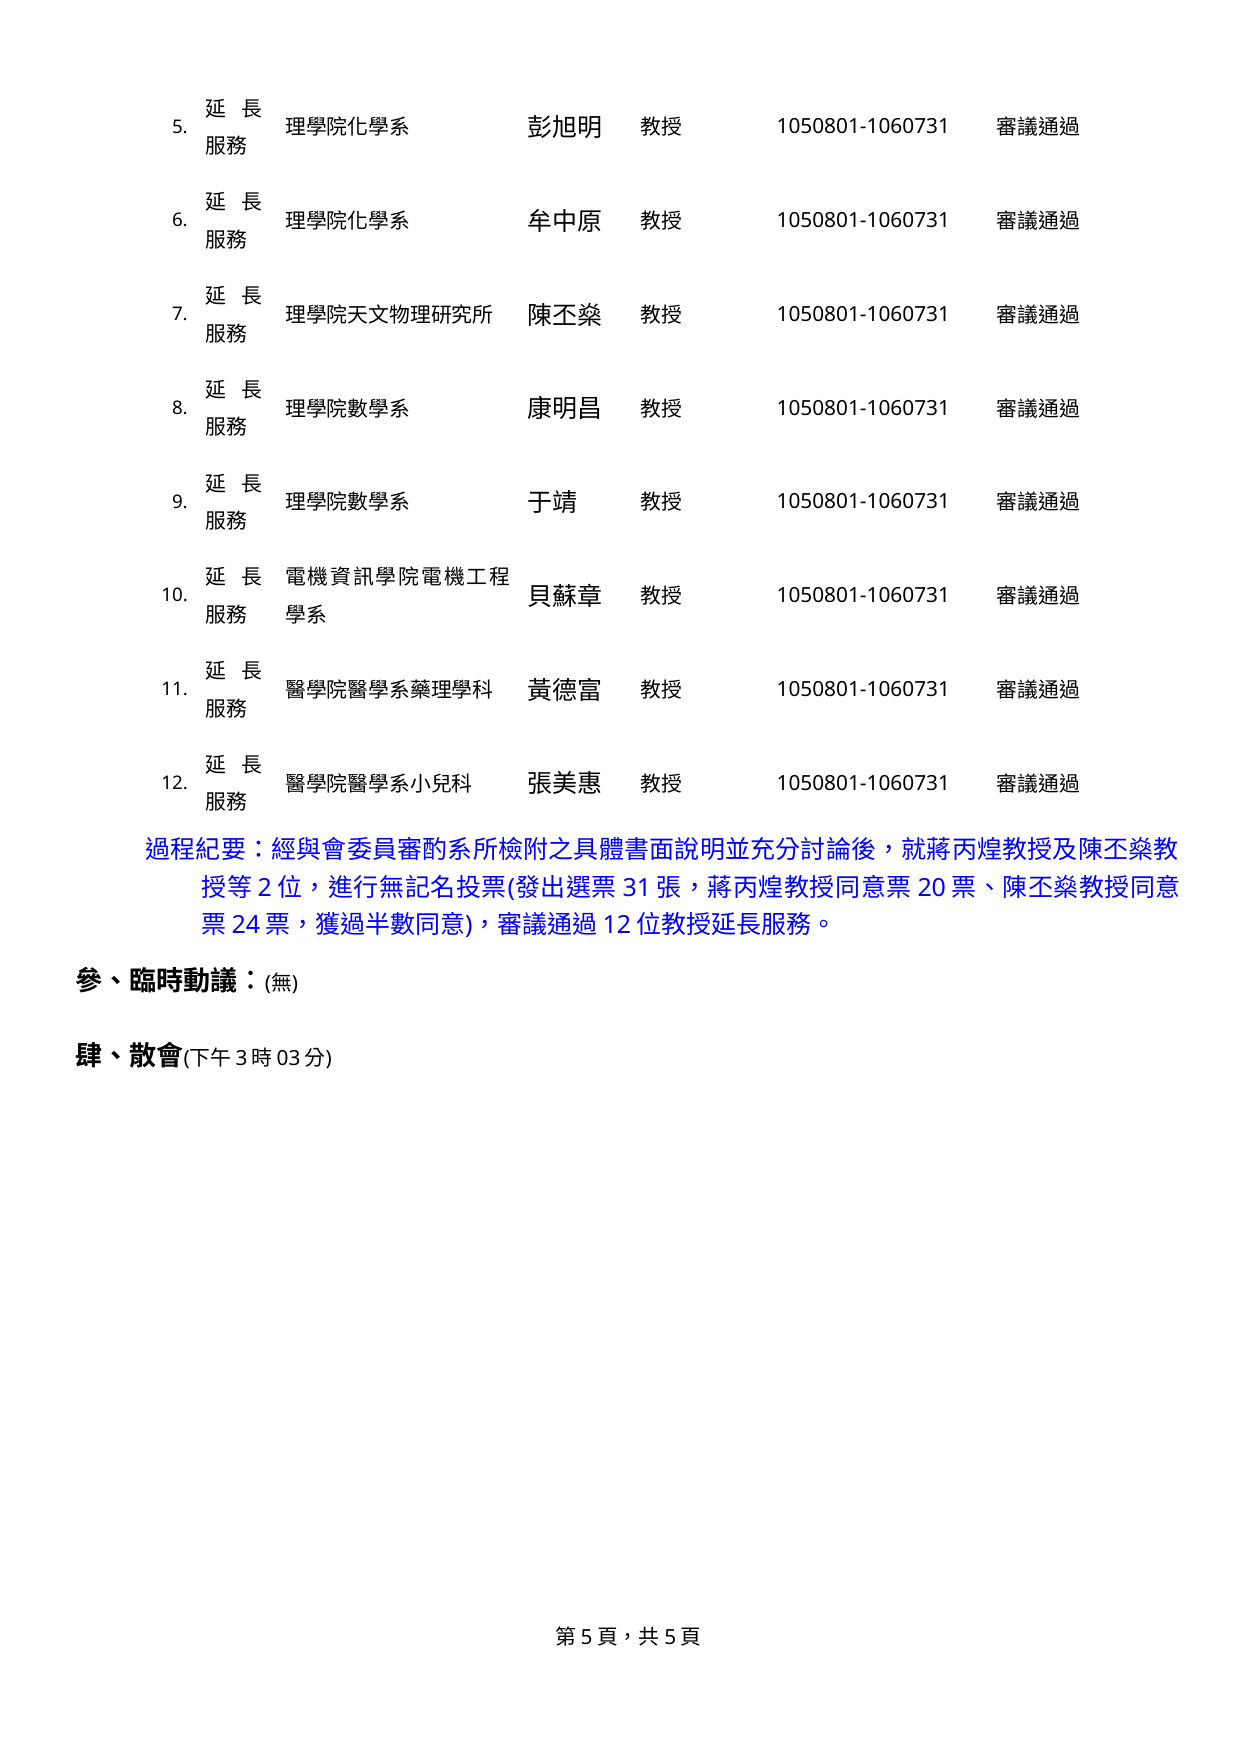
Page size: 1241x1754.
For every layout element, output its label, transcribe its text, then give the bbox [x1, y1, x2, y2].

table_cell 醫學院醫學系小兒科 [274, 735, 521, 829]
table_cell 理學院數學系 [274, 454, 521, 548]
table_cell 1050801-1060731 [765, 79, 990, 173]
table_cell 教授 [634, 360, 765, 454]
table_cell 6. [143, 173, 199, 266]
table_cell 貝蘇章 [521, 548, 634, 641]
table_cell 延長服務 [199, 266, 274, 360]
table_cell 陳丕燊 [521, 266, 634, 360]
table_cell 審議通過 [990, 548, 1207, 641]
table_cell 牟中原 [521, 173, 634, 266]
text 參、臨時動議︰(無) [75, 941, 1181, 1016]
table_cell 延長服務 [199, 454, 274, 548]
table_cell 8. [143, 360, 199, 454]
table_cell 教授 [634, 641, 765, 735]
table_cell 1050801-1060731 [765, 548, 990, 641]
table_cell 審議通過 [990, 266, 1207, 360]
text 肆、散會(下午3時03分) [75, 1016, 1181, 1091]
table_cell 審議通過 [990, 79, 1207, 173]
table_cell 康明昌 [521, 360, 634, 454]
table_cell 延長服務 [199, 360, 274, 454]
table_cell 12. [143, 735, 199, 829]
table_cell 審議通過 [990, 454, 1207, 548]
table_cell 11. [143, 641, 199, 735]
table_cell 5. [143, 79, 199, 173]
table_cell 黃德富 [521, 641, 634, 735]
table_cell 審議通過 [990, 360, 1207, 454]
table_cell 理學院化學系 [274, 173, 521, 266]
table_cell 1050801-1060731 [765, 454, 990, 548]
table_cell 延長服務 [199, 735, 274, 829]
table_cell 電機資訊學院電機工程學系 [274, 548, 521, 641]
table_cell 9. [143, 454, 199, 548]
table_cell 7. [143, 266, 199, 360]
table_cell 彭旭明 [521, 79, 634, 173]
table_cell 審議通過 [990, 173, 1207, 266]
table_cell 延長服務 [199, 548, 274, 641]
table_cell 1050801-1060731 [765, 735, 990, 829]
table_cell 教授 [634, 548, 765, 641]
table_cell 教授 [634, 266, 765, 360]
table_cell 教授 [634, 735, 765, 829]
table_cell 1050801-1060731 [765, 641, 990, 735]
table_cell 1050801-1060731 [765, 173, 990, 266]
table_cell 教授 [634, 173, 765, 266]
table_cell 審議通過 [990, 641, 1207, 735]
table_cell 10. [143, 548, 199, 641]
text 過程紀要：經與會委員審酌系所檢附之具體書面說明並充分討論後，就蔣丙煌教授及陳丕燊教授等2位，進行無記名投票(發出選票31張，蔣丙煌教授同意票20票、陳丕燊教授同意票24票，獲過半數同意)，審議通過12位教授延長服務。 [145, 829, 1181, 941]
table_cell 醫學院醫學系藥理學科 [274, 641, 521, 735]
table_cell 延長服務 [199, 641, 274, 735]
table_cell 教授 [634, 454, 765, 548]
table_cell 延長服務 [199, 173, 274, 266]
table_cell 張美惠 [521, 735, 634, 829]
table_cell 理學院化學系 [274, 79, 521, 173]
table_cell 審議通過 [990, 735, 1207, 829]
table_cell 1050801-1060731 [765, 266, 990, 360]
table_cell 于靖 [521, 454, 634, 548]
table_cell 教授 [634, 79, 765, 173]
table_cell 延長服務 [199, 79, 274, 173]
table_cell 1050801-1060731 [765, 360, 990, 454]
table_cell 理學院數學系 [274, 360, 521, 454]
table_cell 理學院天文物理研究所 [274, 266, 521, 360]
